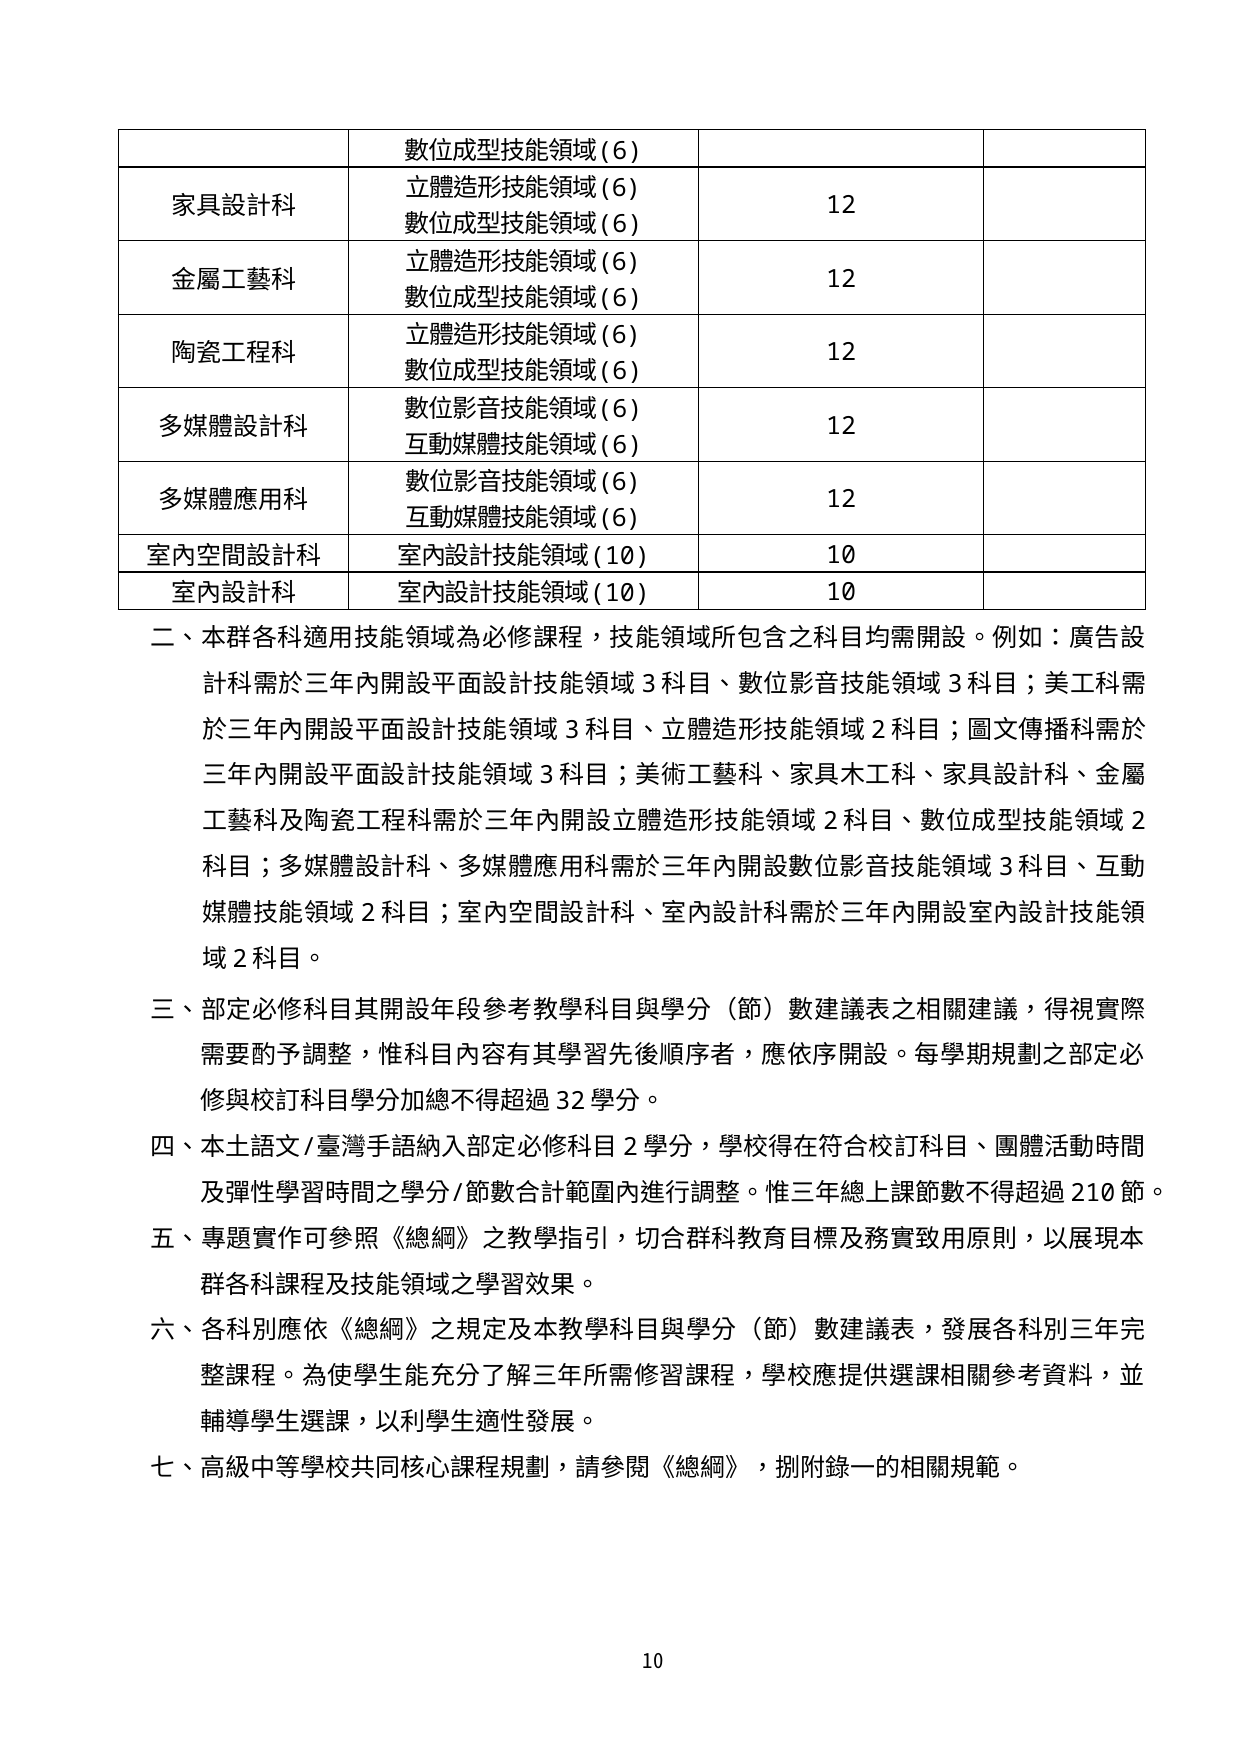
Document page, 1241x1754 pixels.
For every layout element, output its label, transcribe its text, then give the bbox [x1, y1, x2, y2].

table_cell [984, 535, 1145, 571]
table_cell 12 [699, 241, 983, 313]
text 五、專題實作可參照《總綱》之教學指引，切合群科教育目標及務實致用原則，以展現本群各科課程及技能領域之學習效果。 [150, 1211, 1146, 1302]
table_cell 12 [699, 168, 983, 240]
table_cell [699, 130, 983, 166]
table_cell 10 [699, 535, 983, 571]
text 三、部定必修科目其開設年段參考教學科目與學分（節）數建議表之相關建議，得視實際需要酌予調整，惟科目內容有其學習先後順序者，應依序開設。每學期規劃之部定必修與校訂科目學分加總不得超過32學分。 [150, 981, 1146, 1119]
table_cell [984, 241, 1145, 313]
table_cell 數位成型技能領域(6) [349, 130, 698, 166]
table_cell [119, 130, 348, 166]
table_cell [984, 462, 1145, 534]
table_cell 多媒體應用科 [119, 462, 348, 534]
table_cell 室內設計科 [119, 573, 348, 609]
table_cell 12 [699, 462, 983, 534]
text 四、本土語文/臺灣手語納入部定必修科目2學分，學校得在符合校訂科目、團體活動時間及彈性學習時間之學分/節數合計範圍內進行調整。惟三年總上課節數不得超過210節。 [150, 1119, 1146, 1211]
table_cell [984, 130, 1145, 166]
table_cell 立體造形技能領域(6) 數位成型技能領域(6) [349, 241, 698, 313]
table_cell 立體造形技能領域(6) 數位成型技能領域(6) [349, 315, 698, 387]
table_cell 數位影音技能領域(6) 互動媒體技能領域(6) [349, 462, 698, 534]
table_cell [984, 315, 1145, 387]
text 六、各科別應依《總綱》之規定及本教學科目與學分（節）數建議表，發展各科別三年完整課程。為使學生能充分了解三年所需修習課程，學校應提供選課相關參考資料，並輔導學生選課，以利學生適性發展。 [150, 1302, 1146, 1440]
table_cell 多媒體設計科 [119, 388, 348, 461]
table_cell [984, 168, 1145, 240]
table_cell 金屬工藝科 [119, 241, 348, 313]
table_cell [984, 388, 1145, 461]
table_cell 12 [699, 388, 983, 461]
table_cell 數位影音技能領域(6) 互動媒體技能領域(6) [349, 388, 698, 461]
text 七、高級中等學校共同核心課程規劃，請參閱《總綱》，捌附錄一的相關規範。 [150, 1440, 1146, 1486]
table_cell 室內設計技能領域(10) [349, 573, 698, 609]
text 二、本群各科適用技能領域為必修課程，技能領域所包含之科目均需開設。例如：廣告設計科需於三年內開設平面設計技能領域3科目、數位影音技能領域3科目；美工科需於三年內開設平面設計技能領域3科目、立體造形技能領域2科目；圖文傳播科需於三年內開設平面設計技能領域3科目；美術工藝科、家具木工科、家具設計科、金屬工藝科及陶瓷工程科需於三年內開設立體造形技能領域2科目、數位成型技能領域2科目；多媒體設計科、多媒體應用科需於三年內開設數位影音技能領域3科目、互動媒體技能領域2科目；室內空間設計科、室內設計科需於三年內開設室內設計技能領域2科目。 [150, 610, 1146, 976]
table_cell 陶瓷工程科 [119, 315, 348, 387]
table_cell 家具設計科 [119, 168, 348, 240]
table_cell [984, 573, 1145, 609]
table_cell 10 [699, 573, 983, 609]
table_cell 室內設計技能領域(10) [349, 535, 698, 571]
table_cell 12 [699, 315, 983, 387]
table_cell 室內空間設計科 [119, 535, 348, 571]
table_cell 立體造形技能領域(6) 數位成型技能領域(6) [349, 168, 698, 240]
